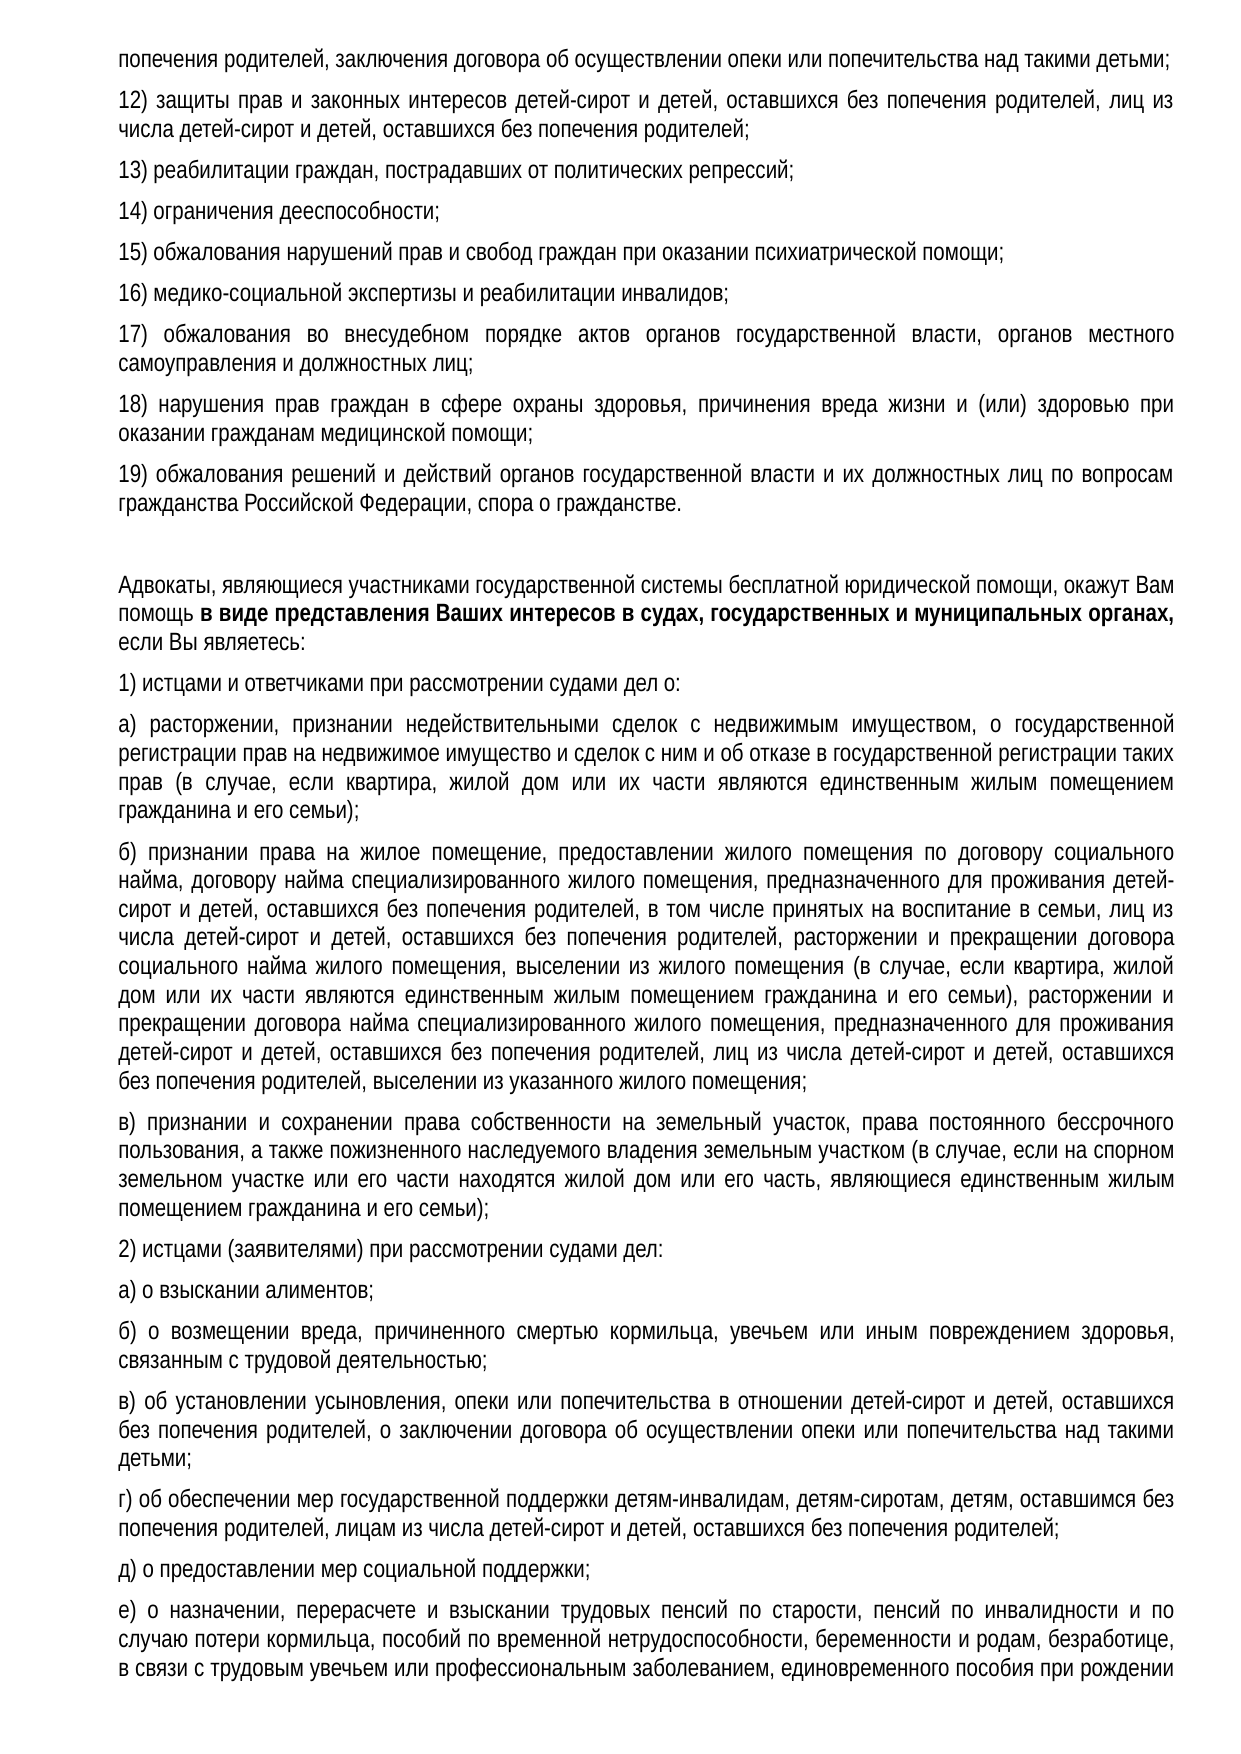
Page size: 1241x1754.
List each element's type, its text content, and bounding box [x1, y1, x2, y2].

text 16) медико-социальной экспертизы и реабилитации инвалидов; [118, 278, 1176, 307]
text 19) обжалования решений и действий органов государственной власти и их должностных лиц по вопросам гражданства Российской Федерации, спора о гражданстве. [118, 459, 1176, 516]
text 12) защиты прав и законных интересов детей-сирот и детей, оставшихся без попечения родителей, лиц из числа детей-сирот и детей, оставшихся без попечения родителей; [118, 85, 1176, 142]
text 15) обжалования нарушений прав и свобод граждан при оказании психиатрической помощи; [118, 237, 1176, 266]
text 13) реабилитации граждан, пострадавших от политических репрессий; [118, 155, 1176, 183]
text 14) ограничения дееспособности; [118, 196, 1176, 224]
text 1) истцами и ответчиками при рассмотрении судами дел о: [118, 668, 1176, 697]
text б) признании права на жилое помещение, предоставлении жилого помещения по договору социального найма, договору найма специализированного жилого помещения, предназначенного для проживания детей-сирот и детей, оставшихся без попечения родителей, в том числе принятых на воспитание в семьи, лиц из числа детей-сирот и детей, оставшихся без попечения родителей, расторжении и прекращении договора социального найма жилого помещения, выселении из жилого помещения (в случае, если квартира, жилой дом или их части являются единственным жилым помещением гражданина и его семьи), расторжении и прекращении договора найма специализированного жилого помещения, предназначенного для проживания детей-сирот и детей, оставшихся без попечения родителей, лиц из числа детей-сирот и детей, оставшихся без попечения родителей, выселении из указанного жилого помещения; [118, 836, 1176, 1094]
text б) о возмещении вреда, причиненного смертью кормильца, увечьем или иным повреждением здоровья, связанным с трудовой деятельностью; [118, 1316, 1176, 1373]
text Адвокаты, являющиеся участниками государственной системы бесплатной юридической помощи, окажут Вам помощь в виде представления Ваших интересов в судах, государственных и муниципальных органах, если Вы являетесь: [118, 570, 1176, 656]
text 18) нарушения прав граждан в сфере охраны здоровья, причинения вреда жизни и (или) здоровью при оказании гражданам медицинской помощи; [118, 389, 1176, 446]
text 17) обжалования во внесудебном порядке актов органов государственной власти, органов местного самоуправления и должностных лиц; [118, 319, 1176, 377]
text а) расторжении, признании недействительными сделок с недвижимым имуществом, о государственной регистрации прав на недвижимое имущество и сделок с ним и об отказе в государственной регистрации таких прав (в случае, если квартира, жилой дом или их части являются единственным жилым помещением гражданина и его семьи); [118, 709, 1176, 824]
text е) о назначении, перерасчете и взыскании трудовых пенсий по старости, пенсий по инвалидности и по случаю потери кормильца, пособий по временной нетрудоспособности, беременности и родам, безработице, в связи с трудовым увечьем или профессиональным заболеванием, единовременного пособия при рождении [118, 1595, 1176, 1681]
text д) о предоставлении мер социальной поддержки; [118, 1554, 1176, 1583]
text в) признании и сохранении права собственности на земельный участок, права постоянного бессрочного пользования, а также пожизненного наследуемого владения земельным участком (в случае, если на спорном земельном участке или его части находятся жилой дом или его часть, являющиеся единственным жилым помещением гражданина и его семьи); [118, 1107, 1176, 1221]
text попечения родителей, заключения договора об осуществлении опеки или попечительства над такими детьми; [118, 44, 1176, 72]
text 2) истцами (заявителями) при рассмотрении судами дел: [118, 1234, 1176, 1262]
text в) об установлении усыновления, опеки или попечительства в отношении детей-сирот и детей, оставшихся без попечения родителей, о заключении договора об осуществлении опеки или попечительства над такими детьми; [118, 1386, 1176, 1472]
text а) о взыскании алиментов; [118, 1275, 1176, 1304]
text г) об обеспечении мер государственной поддержки детям-инвалидам, детям-сиротам, детям, оставшимся без попечения родителей, лицам из числа детей-сирот и детей, оставшихся без попечения родителей; [118, 1484, 1176, 1542]
